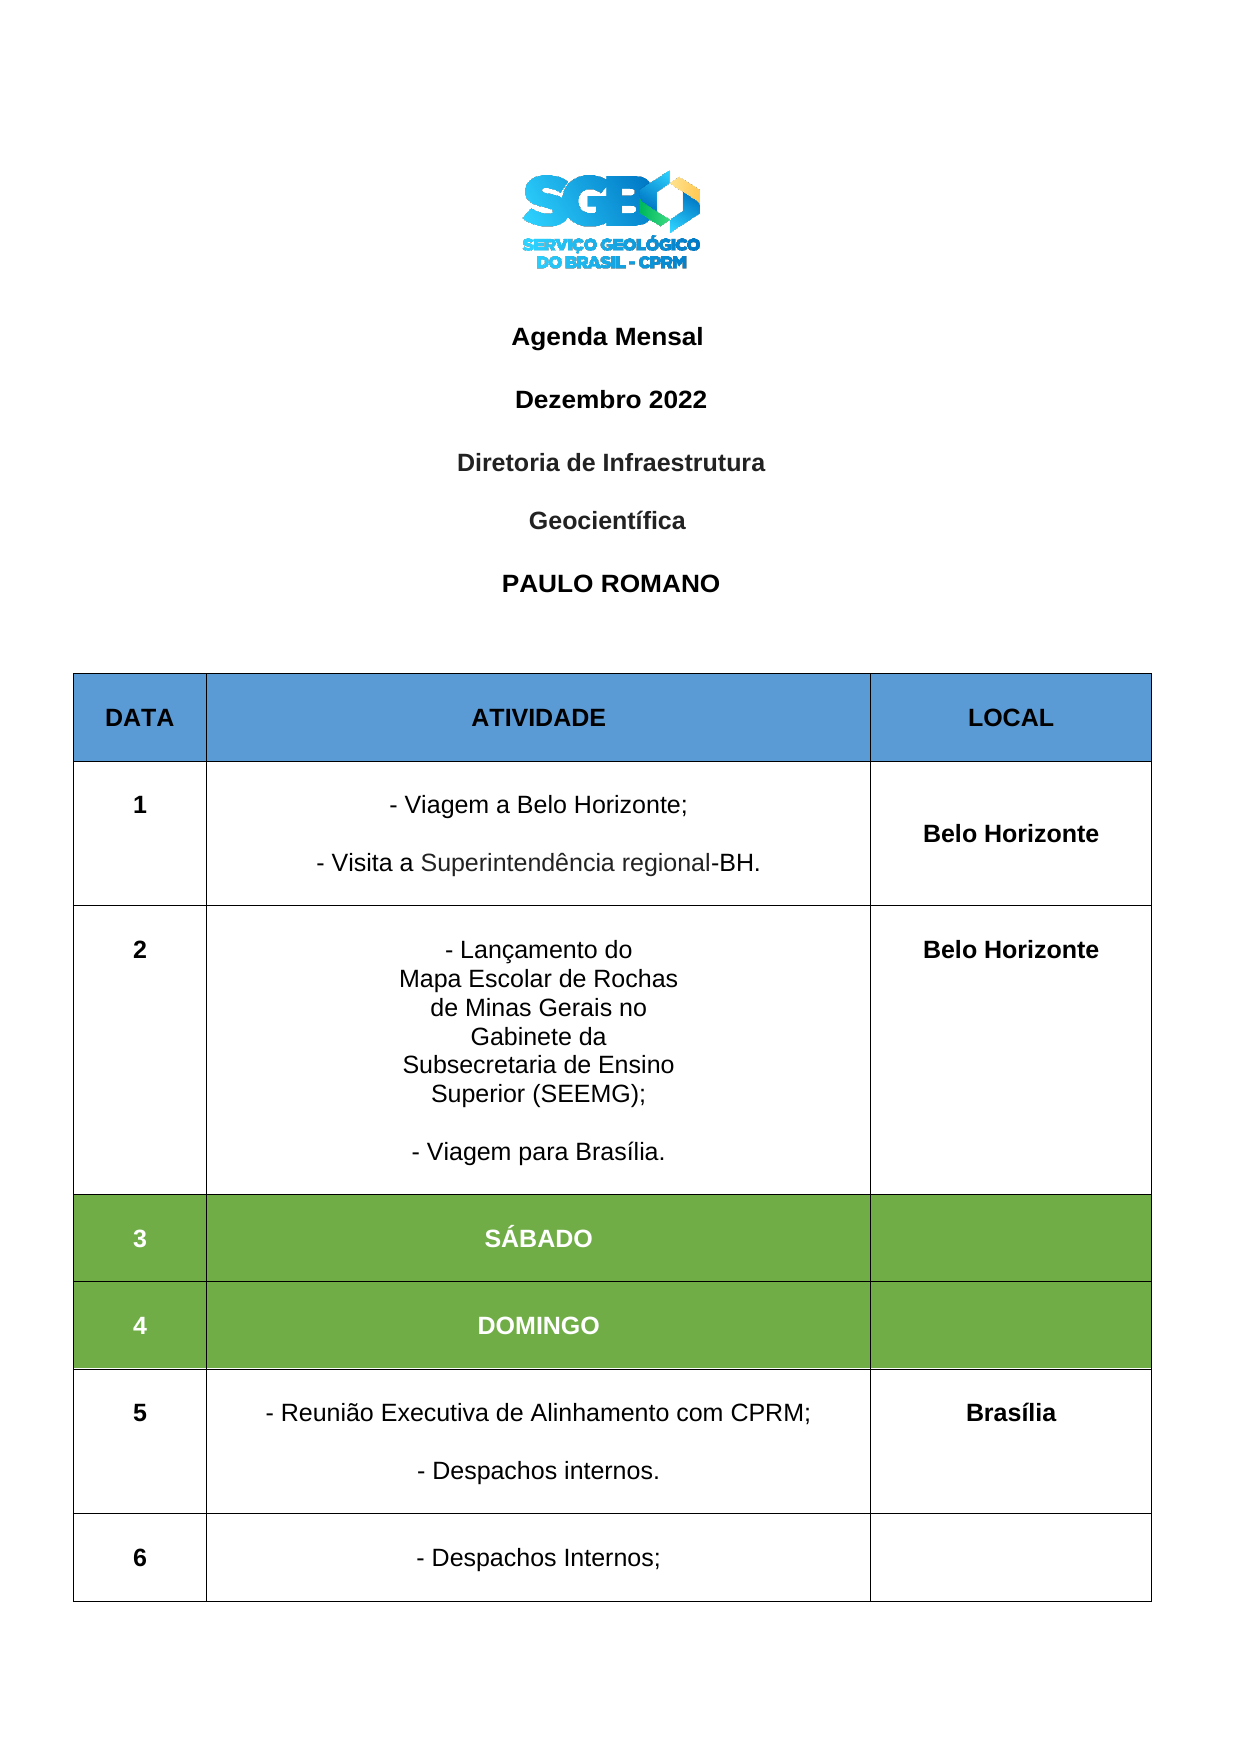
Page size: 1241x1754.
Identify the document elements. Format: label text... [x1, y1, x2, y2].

table_cell 6 [74, 1514, 206, 1601]
table_cell Belo Horizonte [871, 906, 1151, 1194]
table_cell - Lançamento do Mapa Escolar de Rochas de Minas Gerais no Gabinete da Subsecretaria de Ensino Superior (SEEMG); - Viagem para Brasília. [207, 906, 870, 1194]
table_cell [871, 1282, 1151, 1368]
table_cell 5 [74, 1370, 206, 1513]
table_cell 1 [74, 762, 206, 905]
table_cell [871, 1514, 1151, 1601]
table_header LOCAL [871, 674, 1151, 761]
table_cell Belo Horizonte [871, 762, 1151, 905]
table_cell 2 [74, 906, 206, 1194]
table_cell [871, 1195, 1151, 1281]
table_cell - Viagem a Belo Horizonte; - Visita a Superintendência regional-BH. [207, 762, 870, 905]
text Diretoria de Infraestrutura Geocientífica [424, 448, 798, 534]
table_cell - Reunião Executiva de Alinhamento com CPRM; - Despachos internos. [207, 1370, 870, 1513]
table_cell 3 [74, 1195, 206, 1281]
table_cell - Despachos Internos; [207, 1514, 870, 1601]
text PAULO ROMANO [424, 569, 798, 598]
table_cell Brasília [871, 1370, 1151, 1513]
text Dezembro 2022 [424, 385, 798, 414]
table_cell 4 [74, 1282, 206, 1368]
table_cell SÁBADO [207, 1195, 870, 1281]
text Agenda Mensal [424, 322, 798, 351]
table_header DATA [74, 674, 206, 761]
table_header ATIVIDADE [207, 674, 870, 761]
table_cell DOMINGO [207, 1282, 870, 1368]
